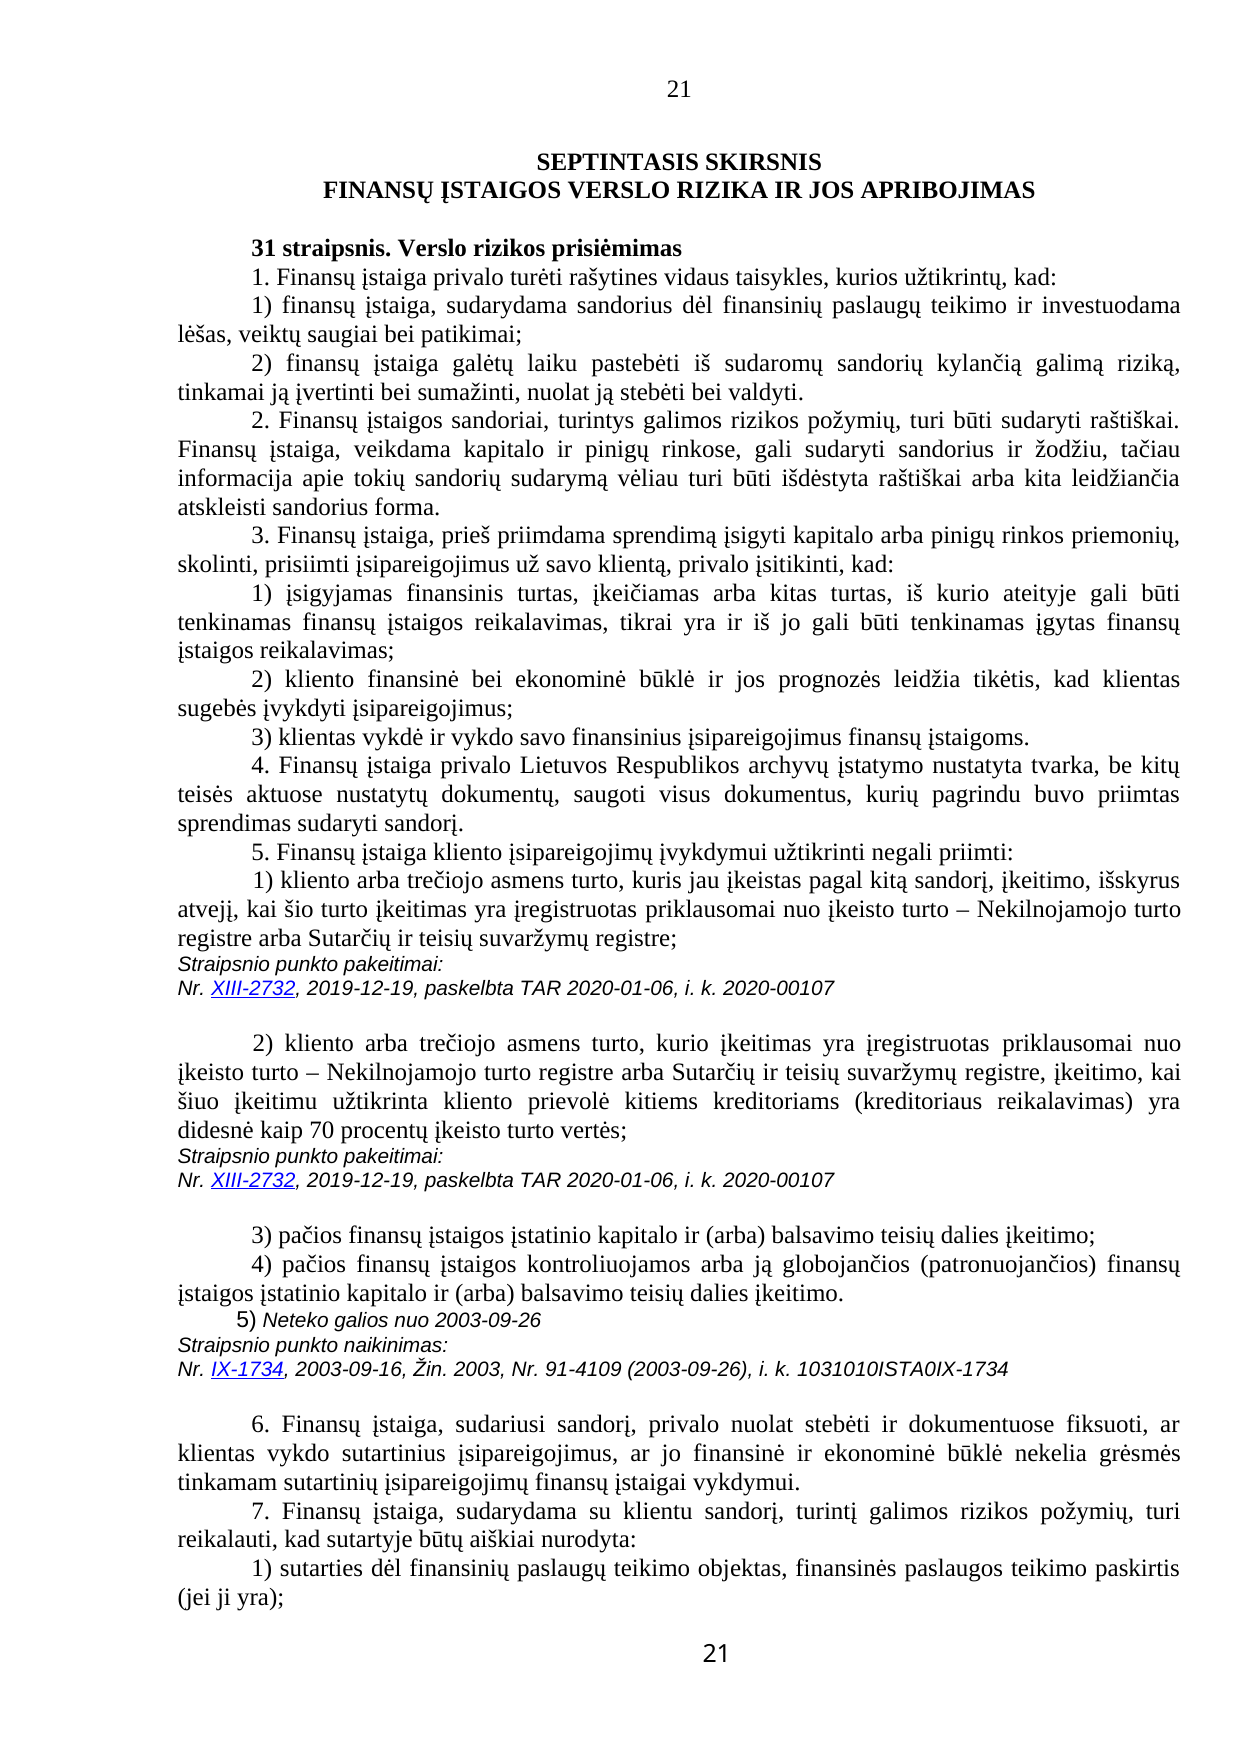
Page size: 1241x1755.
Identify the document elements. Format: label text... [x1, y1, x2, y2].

text Straipsnio punkto pakeitimai: [177, 952, 1181, 976]
text 6. Finansų įstaiga, sudariusi sandorį, privalo nuolat stebėti ir dokumentuose fiksuoti, ar klientas vykdo sutartinius įsipareigojimus, ar jo finansinė ir ekonominė būklė nekelia grėsmės tinkamam sutartinių įsipareigojimų finansų įstaigai vykdymui. [177, 1409, 1181, 1496]
text 2) kliento finansinė bei ekonominė būklė ir jos prognozės leidžia tikėtis, kad klientas sugebės įvykdyti įsipareigojimus; [177, 664, 1181, 722]
text 1) įsigyjamas finansinis turtas, įkeičiamas arba kitas turtas, iš kurio ateityje gali būti tenkinamas finansų įstaigos reikalavimas, tikrai yra ir iš jo gali būti tenkinamas įgytas finansų įstaigos reikalavimas; [177, 578, 1181, 664]
text 2) finansų įstaiga galėtų laiku pastebėti iš sudaromų sandorių kylančią galimą riziką, tinkamai ją įvertinti bei sumažinti, nuolat ją stebėti bei valdyti. [177, 348, 1181, 406]
text 4) pačios finansų įstaigos kontroliuojamos arba ją globojančios (patronuojančios) finansų įstaigos įstatinio kapitalo ir (arba) balsavimo teisių dalies įkeitimo. [177, 1249, 1181, 1306]
text 3) pačios finansų įstaigos įstatinio kapitalo ir (arba) balsavimo teisių dalies įkeitimo; [177, 1220, 1181, 1249]
text Straipsnio punkto naikinimas: [177, 1333, 1181, 1357]
text 1) finansų įstaiga, sudarydama sandorius dėl finansinių paslaugų teikimo ir investuodama lėšas, veiktų saugiai bei patikimai; [177, 291, 1181, 348]
text 2. Finansų įstaigos sandoriai, turintys galimos rizikos požymių, turi būti sudaryti raštiškai. Finansų įstaiga, veikdama kapitalo ir pinigų rinkose, gali sudaryti sandorius ir žodžiu, tačiau informacija apie tokių sandorių sudarymą vėliau turi būti išdėstyta raštiškai arba kita leidžiančia atskleisti sandorius forma. [177, 406, 1181, 521]
text Nr. XIII-2732, 2019-12-19, paskelbta TAR 2020-01-06, i. k. 2020-00107 [177, 1167, 1181, 1191]
text 3) klientas vykdė ir vykdo savo finansinius įsipareigojimus finansų įstaigoms. [177, 722, 1181, 751]
text 2) kliento arba trečiojo asmens turto, kurio įkeitimas yra įregistruotas priklausomai nuo įkeisto turto – Nekilnojamojo turto registre arba Sutarčių ir teisių suvaržymų registre, įkeitimo, kai šiuo įkeitimu užtikrinta kliento prievolė kitiems kreditoriams (kreditoriaus reikalavimas) yra didesnė kaip 70 procentų įkeisto turto vertės; [177, 1028, 1181, 1143]
text Nr. XIII-2732, 2019-12-19, paskelbta TAR 2020-01-06, i. k. 2020-00107 [177, 976, 1181, 1000]
text 5. Finansų įstaiga kliento įsipareigojimų įvykdymui užtikrinti negali priimti: [177, 837, 1181, 866]
text FINANSŲ ĮSTAIGOS VERSLO RIZIKA IR JOS APRIBOJIMAS [177, 176, 1181, 204]
text 4. Finansų įstaiga privalo Lietuvos Respublikos archyvų įstatymo nustatyta tvarka, be kitų teisės aktuose nustatytų dokumentų, saugoti visus dokumentus, kurių pagrindu buvo priimtas sprendimas sudaryti sandorį. [177, 751, 1181, 837]
text Nr. IX-1734, 2003-09-16, Žin. 2003, Nr. 91-4109 (2003-09-26), i. k. 1031010ISTA0IX-1734 [177, 1357, 1181, 1381]
text 3. Finansų įstaiga, prieš priimdama sprendimą įsigyti kapitalo arba pinigų rinkos priemonių, skolinti, prisiimti įsipareigojimus už savo klientą, privalo įsitikinti, kad: [177, 521, 1181, 578]
text 1) kliento arba trečiojo asmens turto, kuris jau įkeistas pagal kitą sandorį, įkeitimo, išskyrus atvejį, kai šio turto įkeitimas yra įregistruotas priklausomai nuo įkeisto turto – Nekilnojamojo turto registre arba Sutarčių ir teisių suvaržymų registre; [177, 866, 1181, 952]
text 1) sutarties dėl finansinių paslaugų teikimo objektas, finansinės paslaugos teikimo paskirtis (jei ji yra); [177, 1553, 1181, 1611]
text 5) Neteko galios nuo 2003-09-26 [177, 1306, 1181, 1333]
text 31 straipsnis. Verslo rizikos prisiėmimas [177, 233, 1181, 262]
text 7. Finansų įstaiga, sudarydama su klientu sandorį, turintį galimos rizikos požymių, turi reikalauti, kad sutartyje būtų aiškiai nurodyta: [177, 1496, 1181, 1553]
text Straipsnio punkto pakeitimai: [177, 1143, 1181, 1167]
text 1. Finansų įstaiga privalo turėti rašytines vidaus taisykles, kurios užtikrintų, kad: [177, 262, 1181, 291]
text SEPTINTASIS SKIRSNIS [177, 147, 1181, 176]
